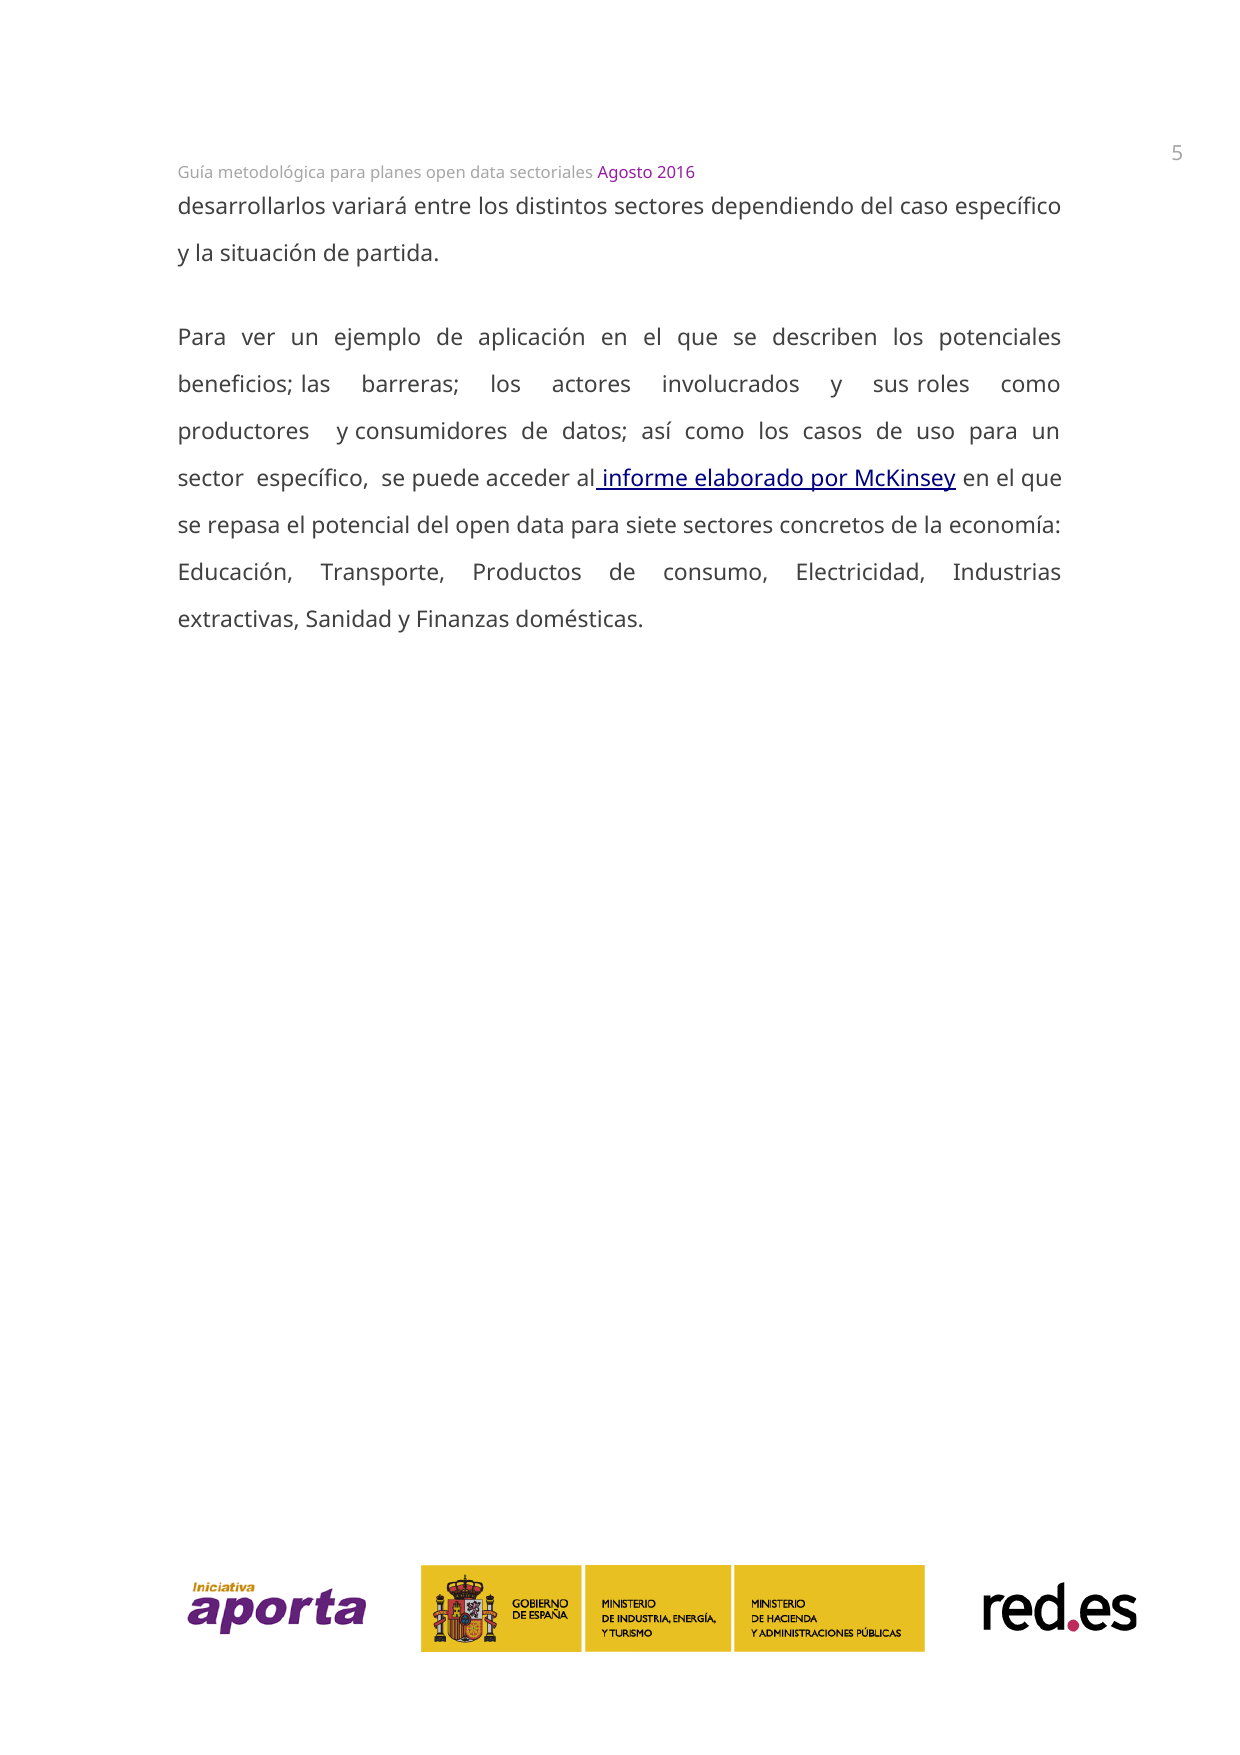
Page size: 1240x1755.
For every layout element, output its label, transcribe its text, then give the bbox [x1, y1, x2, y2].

text Para ver un ejemplo de aplicación en el que se describen los potenciales beneficios; las barreras; los actores involucrados y sus roles como productores y consumidores de datos; así como los casos de uso para un sector específico, se puede acceder al informe elaborado por McKinsey en el que se repasa el potencial del open data para siete sectores concretos de la economía: Educación, Transporte, Productos de consumo, Electricidad, Industrias extractivas, Sanidad y Finanzas domésticas. [177, 321, 1062, 634]
text Haremos un recorrido general sobre los actores, acciones y elementos necesarios para la puesta en marcha de dichos programas aunque la forma concreta de desarrollarlos variará entre los distintos sectores dependiendo del caso específico y la situación de partida. [177, 190, 1062, 268]
